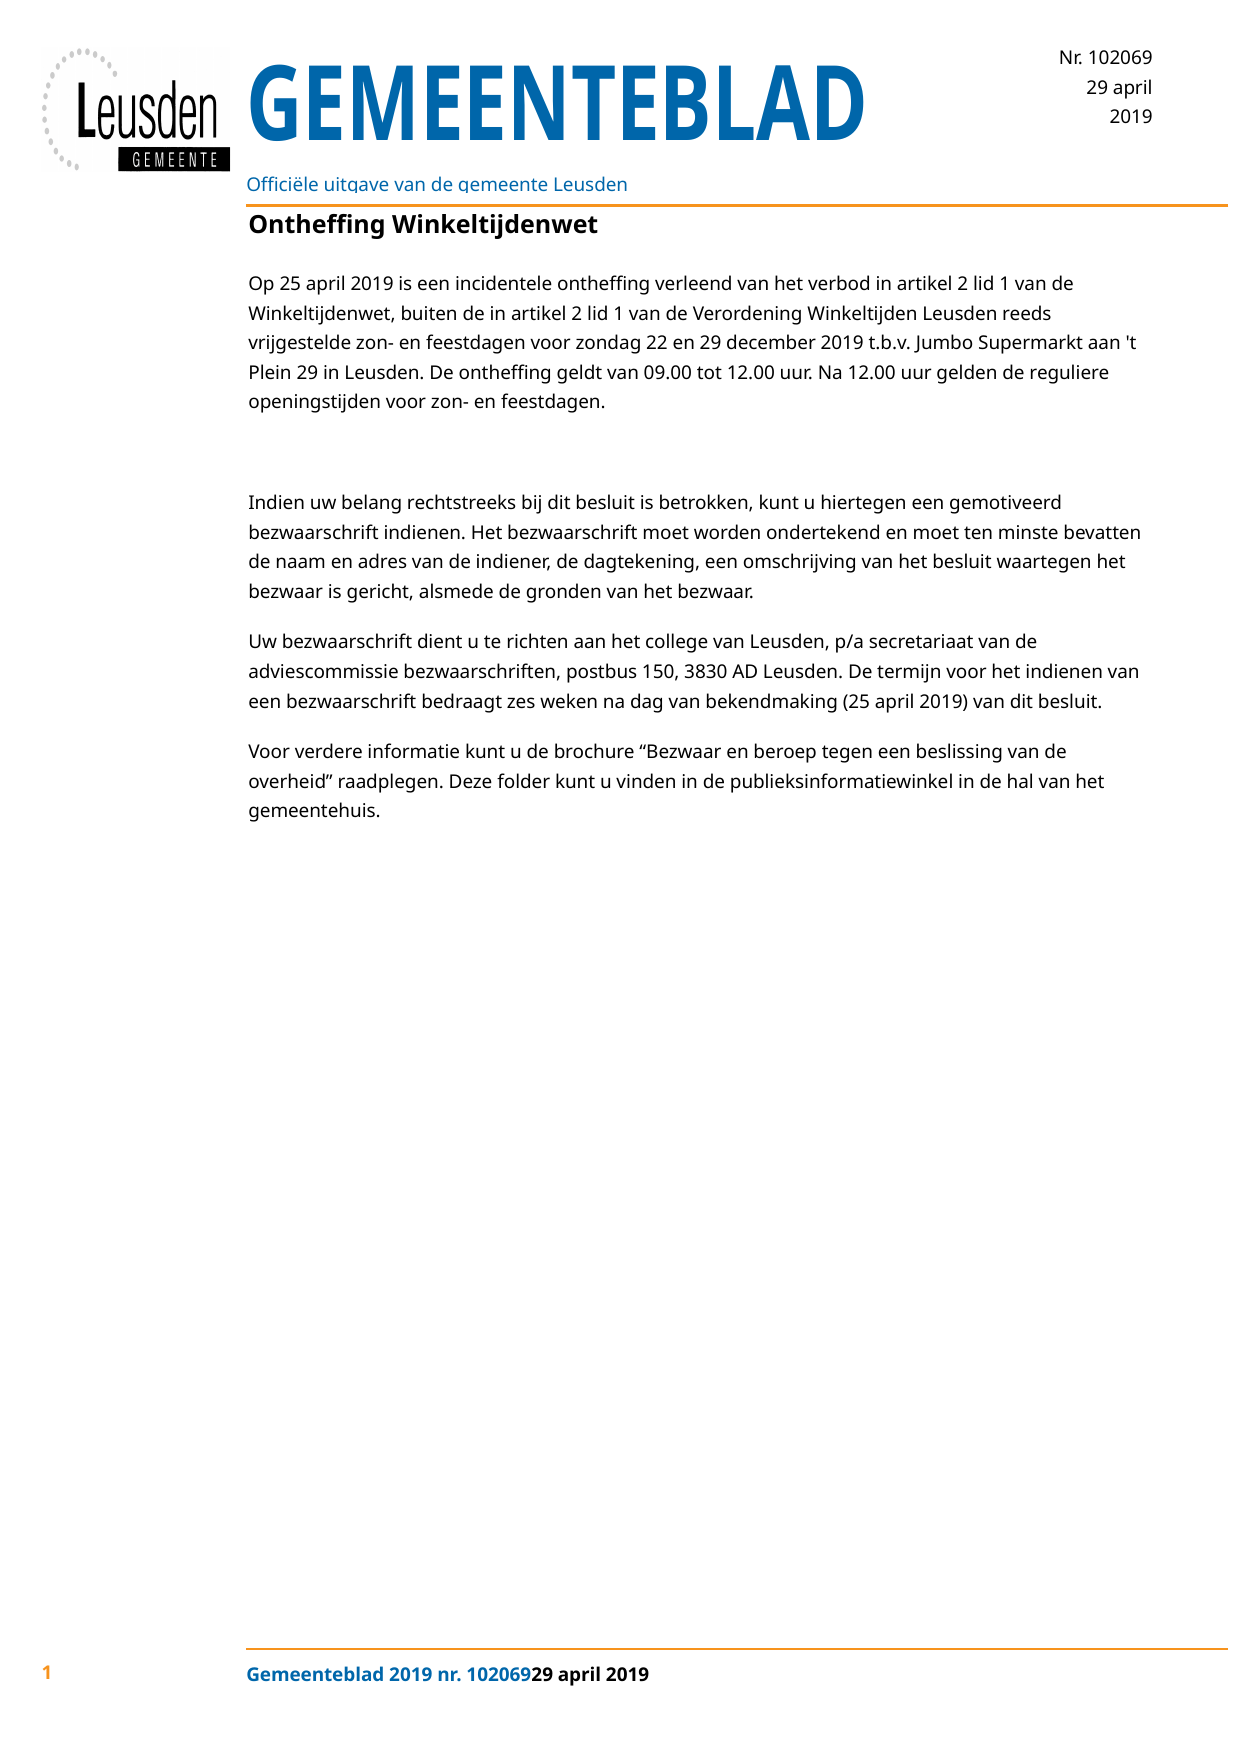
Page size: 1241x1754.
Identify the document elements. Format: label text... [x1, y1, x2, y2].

picture [41, 47, 231, 172]
text Indien uw belang rechtstreeks bij dit besluit is betrokken, kunt u hiertegen een gemotiveerd bezwaarschrift indienen. Het bezwaarschrift moet worden ondertekend en moet ten minste bevatten de naam en adres van de indiener, de dagtekening, een omschrijving van het besluit waartegen het bezwaar is gericht, alsmede de gronden van het bezwaar. [248, 489, 1152, 604]
text Op 25 april 2019 is een incidentele ontheffing verleend van het verbod in artikel 2 lid 1 van de Winkeltijdenwet, buiten de in artikel 2 lid 1 van de Verordening Winkeltijden Leusden reeds vrijgestelde zon- en feestdagen voor zondag 22 en 29 december 2019 t.b.v. Jumbo Supermarkt aan 't Plein 29 in Leusden. De ontheffing geldt van 09.00 tot 12.00 uur. Na 12.00 uur gelden de reguliere openingstijden voor zon- en feestdagen. [248, 270, 1152, 414]
text Voor verdere informatie kunt u de brochure “Bezwaar en beroep tegen een beslissing van de overheid” raadplegen. Deze folder kunt u vinden in de publieksinformatiewinkel in de hal van het gemeentehuis. [248, 738, 1152, 823]
text Ontheffing Winkeltijdenwet [248, 207, 1152, 241]
text Uw bezwaarschrift dient u te richten aan het college van Leusden, p/a secretariaat van de adviescommissie bezwaarschriften, postbus 150, 3830 AD Leusden. De termijn voor het indienen van een bezwaarschrift bedraagt zes weken na dag van bekendmaking (25 april 2019) van dit besluit. [248, 629, 1152, 713]
